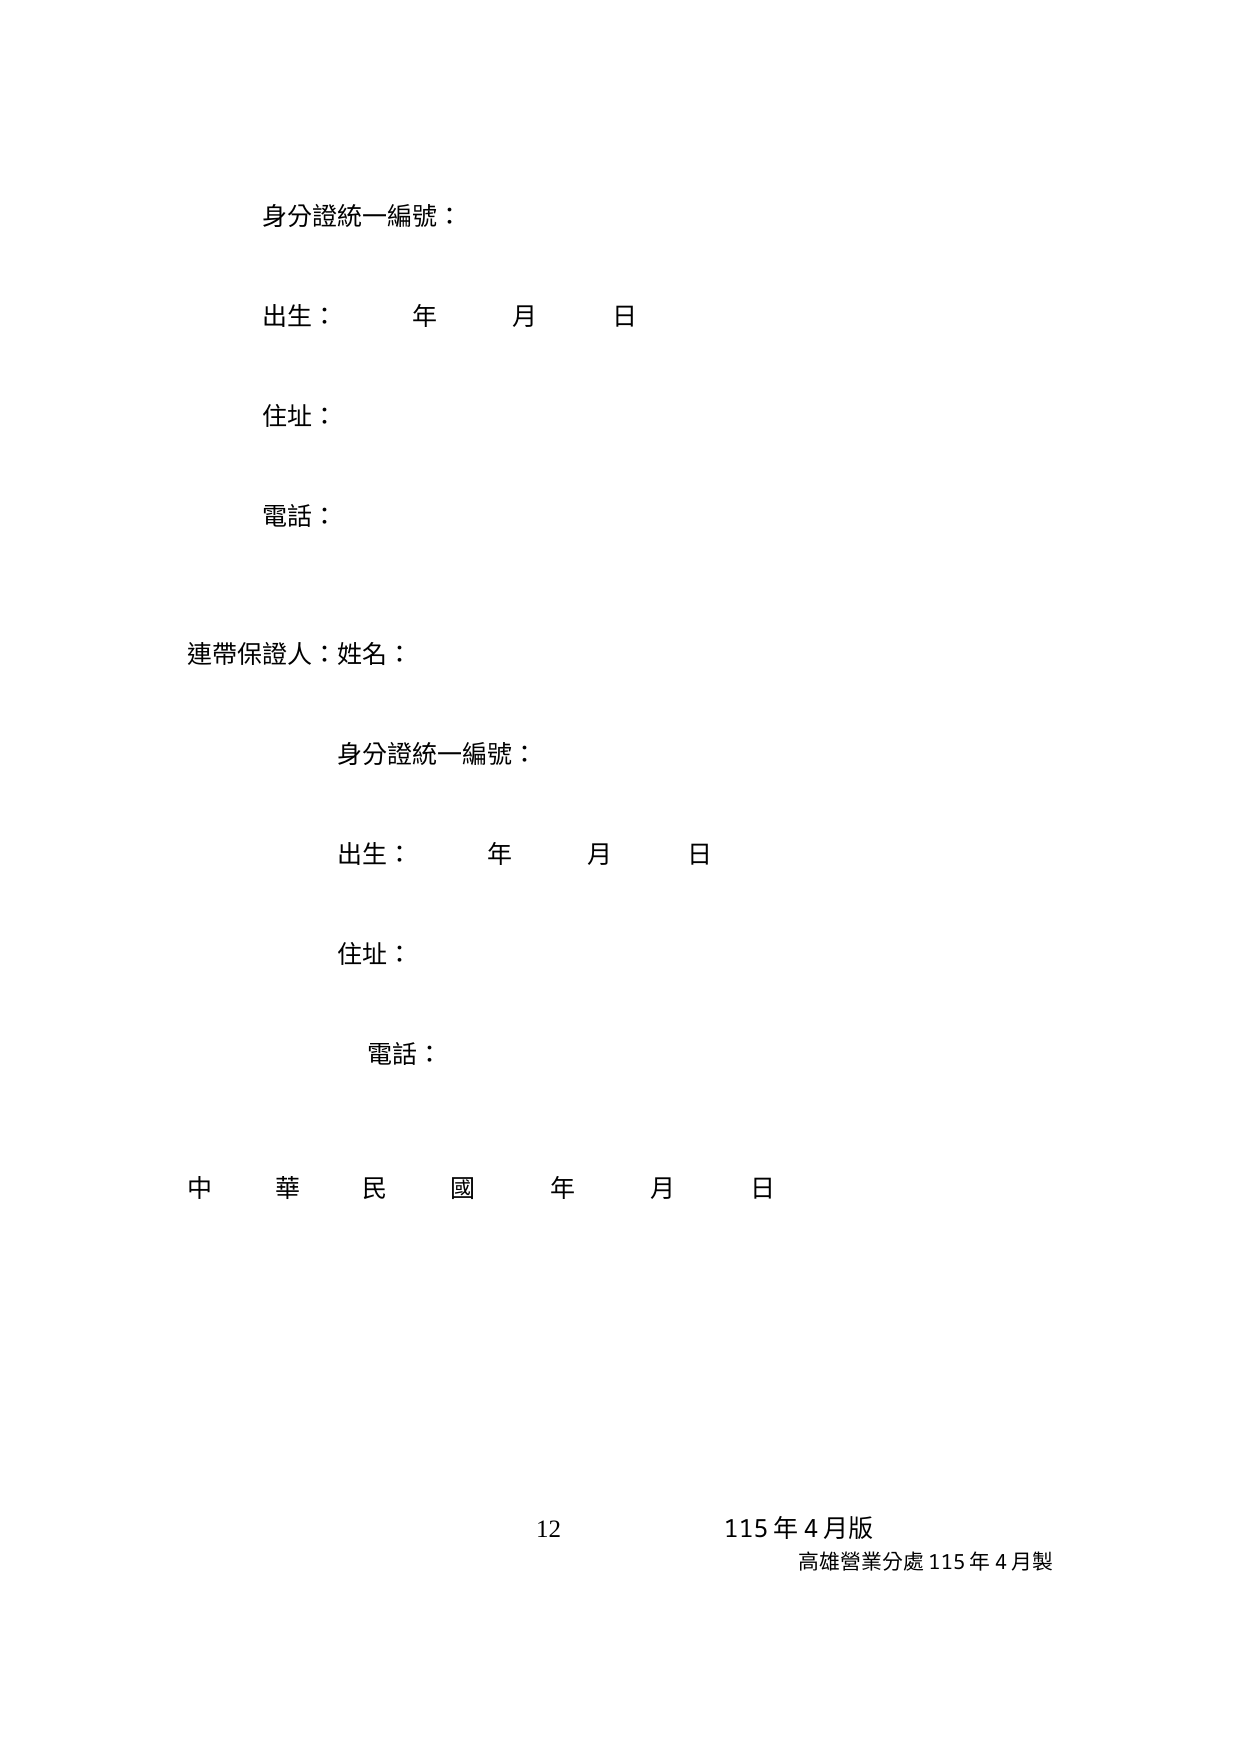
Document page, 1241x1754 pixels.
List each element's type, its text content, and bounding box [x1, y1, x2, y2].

text 住址： [262, 373, 1053, 436]
text 身分證統一編號： [262, 173, 1053, 236]
text 身分證統一編號： [337, 711, 1053, 773]
text 電話： [187, 1011, 1053, 1073]
text 住址： [337, 911, 1053, 973]
text 出生： 年 月 日 [337, 811, 1053, 873]
text 電話： [262, 473, 1053, 536]
text 中 華 民 國 年 月 日 [187, 1167, 1092, 1204]
text 出生： 年 月 日 [262, 273, 1053, 336]
text 連帶保證人：姓名： [187, 611, 1053, 673]
